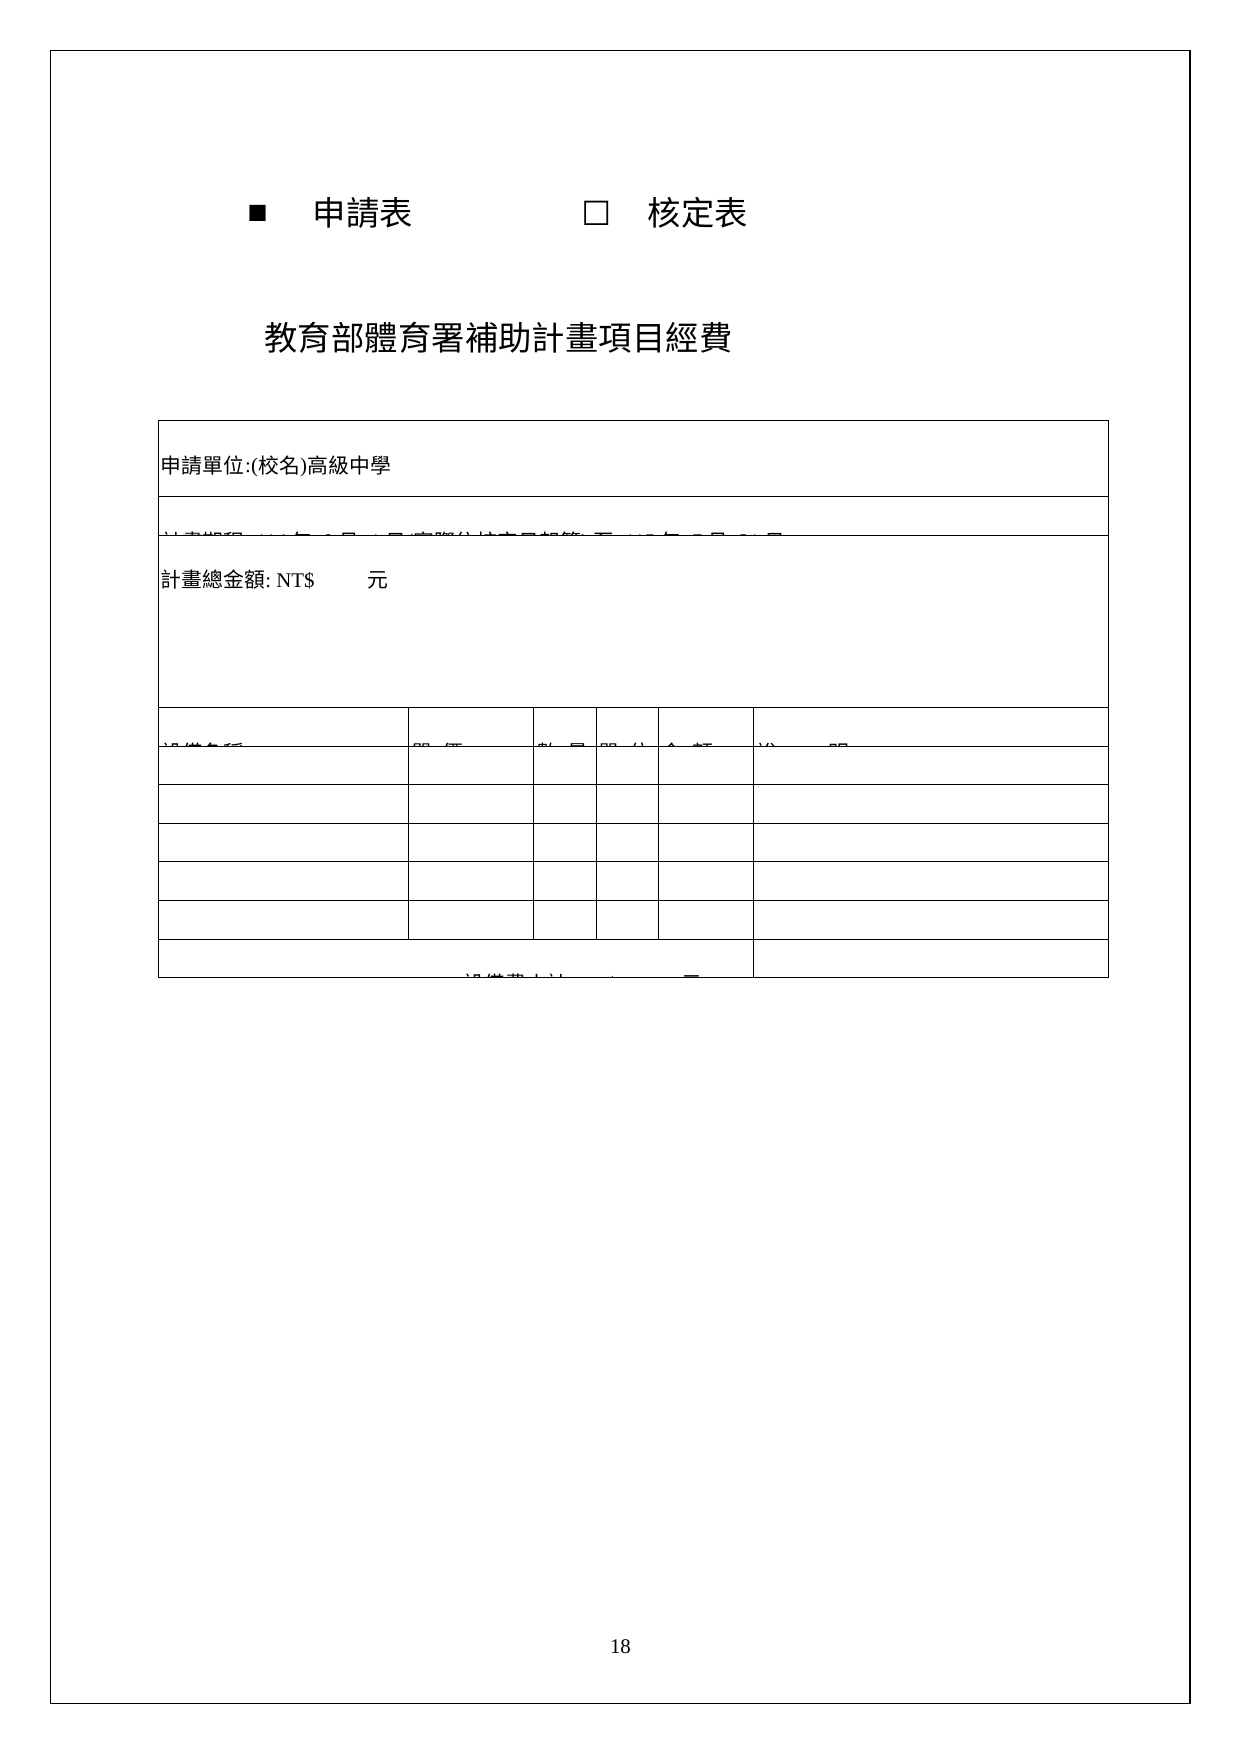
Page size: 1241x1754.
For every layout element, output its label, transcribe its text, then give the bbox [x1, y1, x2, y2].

table_cell [534, 862, 596, 900]
table_cell 數 量 [534, 708, 596, 746]
table_cell [659, 824, 753, 861]
table_cell [159, 862, 408, 900]
table_cell [409, 747, 533, 784]
table_cell [159, 747, 408, 784]
table_cell 單 位 [597, 708, 658, 746]
table_cell [597, 901, 658, 938]
text 教育部體育署補助計畫項目經費 [148, 294, 1094, 357]
table_cell [659, 785, 753, 823]
table_cell [409, 862, 533, 900]
table_cell [659, 747, 753, 784]
table_cell [534, 824, 596, 861]
table_cell [534, 785, 596, 823]
table_cell [597, 824, 658, 861]
table_cell [597, 785, 658, 823]
table_cell [597, 747, 658, 784]
table_cell 單 價 [409, 708, 533, 746]
table_cell [159, 785, 408, 823]
table_cell 計畫總金額: NT$ 元 申請運動防護員設備費細目表 [159, 536, 1108, 707]
table_cell [754, 940, 1108, 977]
table_cell 設備費小計: NT$ 元 [159, 940, 753, 977]
table_cell 設備名稱 [159, 708, 408, 746]
table_cell 計畫期程: 114 年 8 月 1 日(實際依核定日起算) 至 115 年 7 月 31 日 [159, 497, 1108, 535]
table_cell [754, 824, 1108, 861]
table_cell [754, 862, 1108, 900]
table_cell [754, 901, 1108, 938]
table_cell 金 額 [659, 708, 753, 746]
table_cell [754, 747, 1108, 784]
table_cell [159, 824, 408, 861]
table_cell [159, 901, 408, 938]
table_header 申請單位:(校名)高級中學 計畫名稱: 教育部體育署114學年度補助高級中等學校進用運動防護人員服務計畫 [159, 421, 1108, 496]
table_cell [409, 901, 533, 938]
table_cell [597, 862, 658, 900]
table_cell [534, 901, 596, 938]
table_cell [409, 785, 533, 823]
text ■ 申請表 ☐ 核定表 [247, 168, 1094, 230]
table_cell [754, 785, 1108, 823]
table_cell [659, 901, 753, 938]
table_cell [534, 747, 596, 784]
table_cell [409, 824, 533, 861]
table_cell 說 明 [754, 708, 1108, 746]
table_cell [659, 862, 753, 900]
